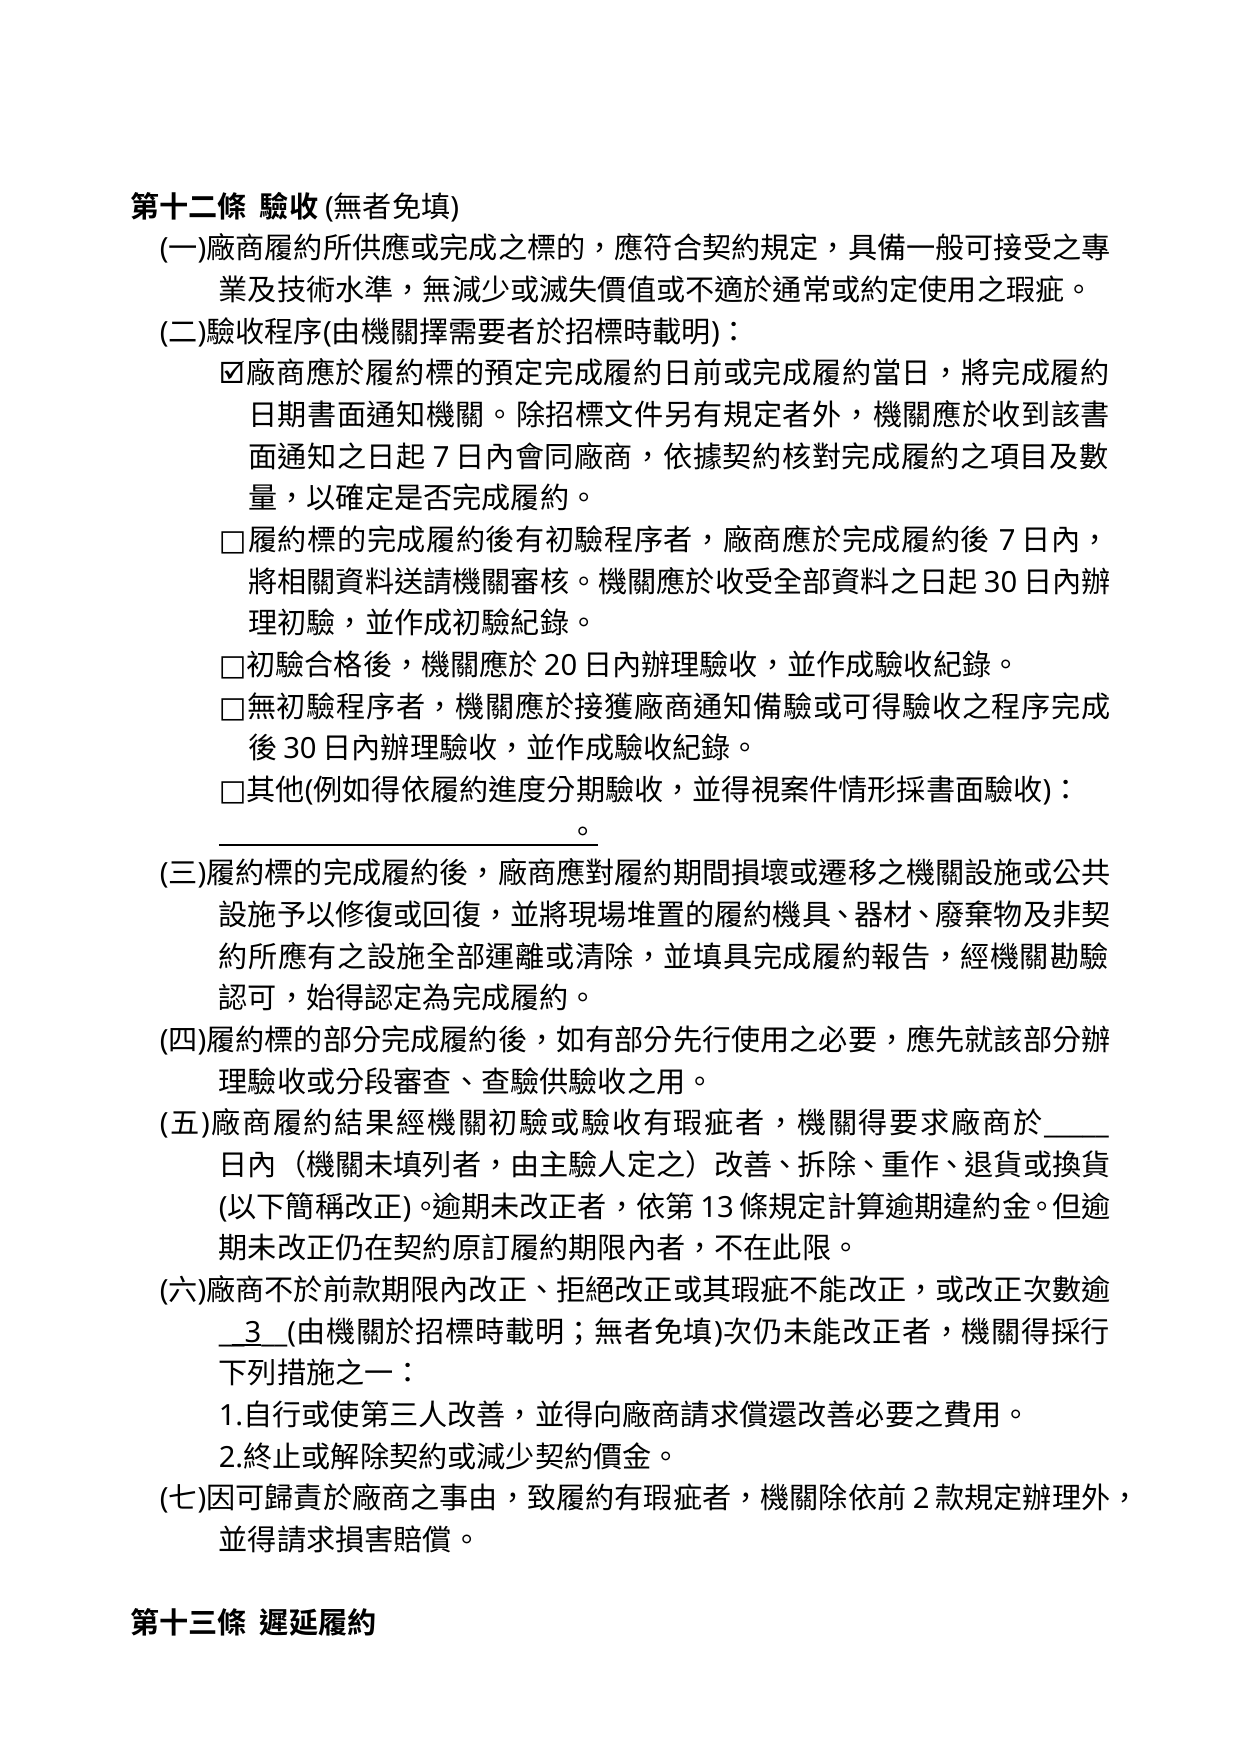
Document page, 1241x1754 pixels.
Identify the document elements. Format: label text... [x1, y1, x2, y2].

text □其他(例如得依履約進度分期驗收，並得視案件情形採書面驗收)： [218, 767, 1110, 809]
text (七)因可歸責於廠商之事由，致履約有瑕疵者，機關除依前2款規定辦理外，並得請求損害賠償。 [159, 1475, 1110, 1559]
text 第十二條 驗收 (無者免填) [130, 184, 1110, 225]
text (六)廠商不於前款期限內改正、拒絕改正或其瑕疵不能改正，或改正次數逾__3__(由機關於招標時載明；無者免填)次仍未能改正者，機關得採行下列措施之一： [159, 1267, 1110, 1392]
text □履約標的完成履約後有初驗程序者，廠商應於完成履約後7日內，將相關資料送請機關審核。機關應於收受全部資料之日起30日內辦理初驗，並作成初驗紀錄。 [218, 517, 1110, 642]
text 2.終止或解除契約或減少契約價金。 [218, 1434, 1104, 1475]
text □初驗合格後，機關應於20日內辦理驗收，並作成驗收紀錄。 [218, 642, 1110, 684]
text (五)廠商履約結果經機關初驗或驗收有瑕疵者，機關得要求廠商於_____ 日內（機關未填列者，由主驗人定之）改善、拆除、重作、退貨或換貨(以下簡稱改正)。逾期未改正者，依第13條規定計算逾期違約金。但逾期未改正仍在契約原訂履約期限內者，不在此限。 [159, 1100, 1110, 1267]
text (三)履約標的完成履約後，廠商應對履約期間損壞或遷移之機關設施或公共設施予以修復或回復，並將現場堆置的履約機具、器材、廢棄物及非契約所應有之設施全部運離或清除，並填具完成履約報告，經機關勘驗認可，始得認定為完成履約。 [159, 850, 1110, 1017]
text 1.自行或使第三人改善，並得向廠商請求償還改善必要之費用。 [218, 1392, 1104, 1434]
text 第十三條 遲延履約 [130, 1600, 1110, 1642]
text (一)廠商履約所供應或完成之標的，應符合契約規定，具備一般可接受之專業及技術水準，無減少或滅失價值或不適於通常或約定使用之瑕疵。 [159, 225, 1110, 309]
text □無初驗程序者，機關應於接獲廠商通知備驗或可得驗收之程序完成後30日內辦理驗收，並作成驗收紀錄。 [218, 684, 1110, 767]
text (四)履約標的部分完成履約後，如有部分先行使用之必要，應先就該部分辦理驗收或分段審查、查驗供驗收之用。 [159, 1017, 1110, 1100]
text 廠商應於履約標的預定完成履約日前或完成履約當日，將完成履約日期書面通知機關。除招標文件另有規定者外，機關應於收到該書面通知之日起7日內會同廠商，依據契約核對完成履約之項目及數量，以確定是否完成履約。 [218, 350, 1110, 517]
text (二)驗收程序(由機關擇需要者於招標時載明)： [159, 309, 1110, 350]
text 。 [218, 809, 1110, 850]
